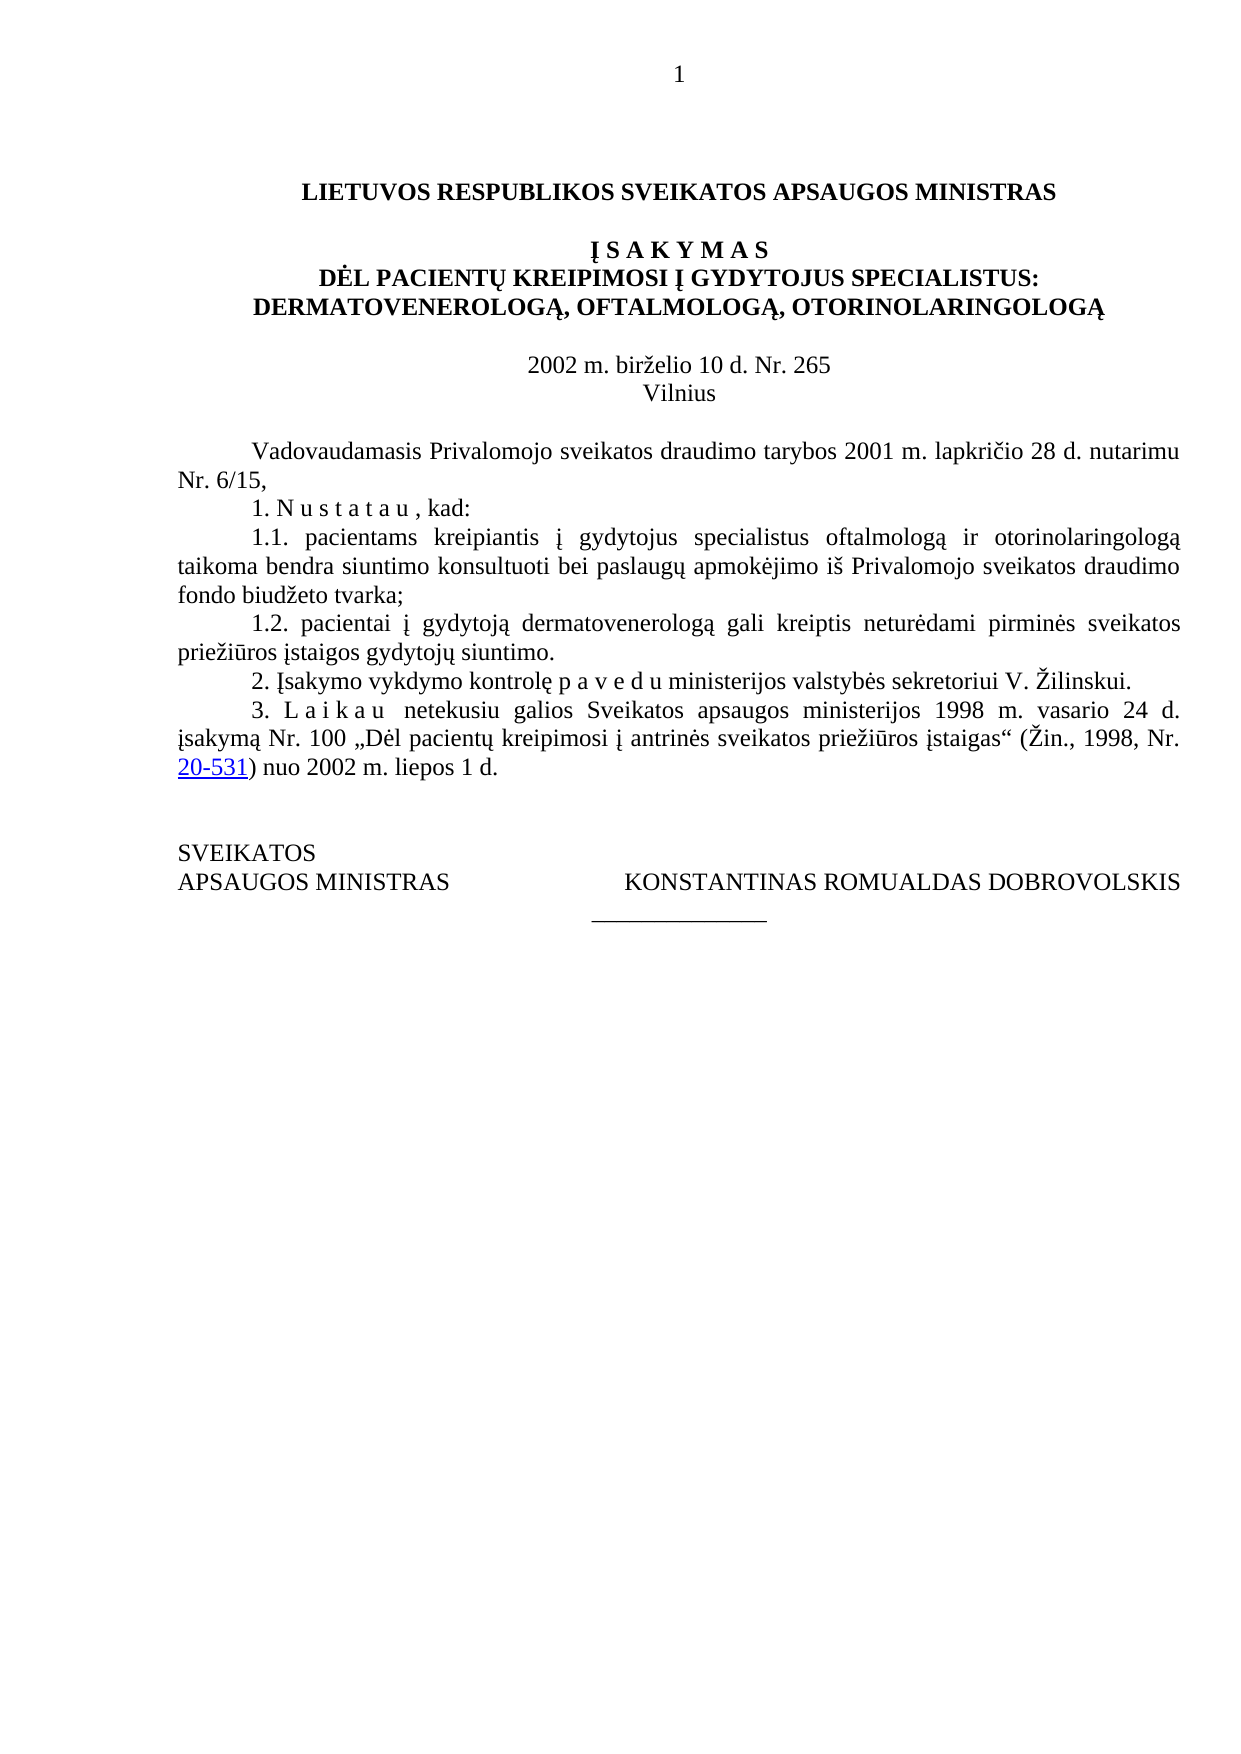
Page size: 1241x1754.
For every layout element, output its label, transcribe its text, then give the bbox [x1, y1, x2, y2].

text DĖL PACIENTŲ KREIPIMOSI Į GYDYTOJUS SPECIALISTUS: DERMATOVENEROLOGĄ, OFTALMOLOGĄ, OTORINOLARINGOLOGĄ [177, 263, 1181, 321]
text 2002 m. birželio 10 d. Nr. 265 [177, 350, 1181, 378]
text 1.2. pacientai į gydytoją dermatovenerologą gali kreiptis neturėdami pirminės sveikatos priežiūros įstaigos gydytojų siuntimo. [177, 608, 1181, 666]
text Vilnius [177, 378, 1181, 407]
text Į S A K Y M A S [177, 235, 1181, 263]
text LIETUVOS RESPUBLIKOS SVEIKATOS APSAUGOS MINISTRAS [177, 177, 1181, 206]
text 3. Laikau netekusiu galios Sveikatos apsaugos ministerijos 1998 m. vasario 24 d. įsakymą Nr. 100 „Dėl pacientų kreipimosi į antrinės sveikatos priežiūros įstaigas“ (Žin., 1998, Nr. 20-531) nuo 2002 m. liepos 1 d. [177, 695, 1181, 781]
text SVEIKATOS [177, 838, 1181, 867]
text 1.1. pacientams kreipiantis į gydytojus specialistus oftalmologą ir otorinolaringologą taikoma bendra siuntimo konsultuoti bei paslaugų apmokėjimo iš Privalomojo sveikatos draudimo fondo biudžeto tvarka; [177, 522, 1181, 608]
text 2. Įsakymo vykdymo kontrolę p a v e d u ministerijos valstybės sekretoriui V. Žilinskui. [177, 666, 1181, 695]
text ______________ [177, 896, 1181, 925]
text 1. Nustatau, kad: [177, 493, 1181, 522]
text APSAUGOS MINISTRAS KONSTANTINAS ROMUALDAS DOBROVOLSKIS [177, 867, 1181, 896]
text Vadovaudamasis Privalomojo sveikatos draudimo tarybos 2001 m. lapkričio 28 d. nutarimu Nr. 6/15, [177, 436, 1181, 493]
